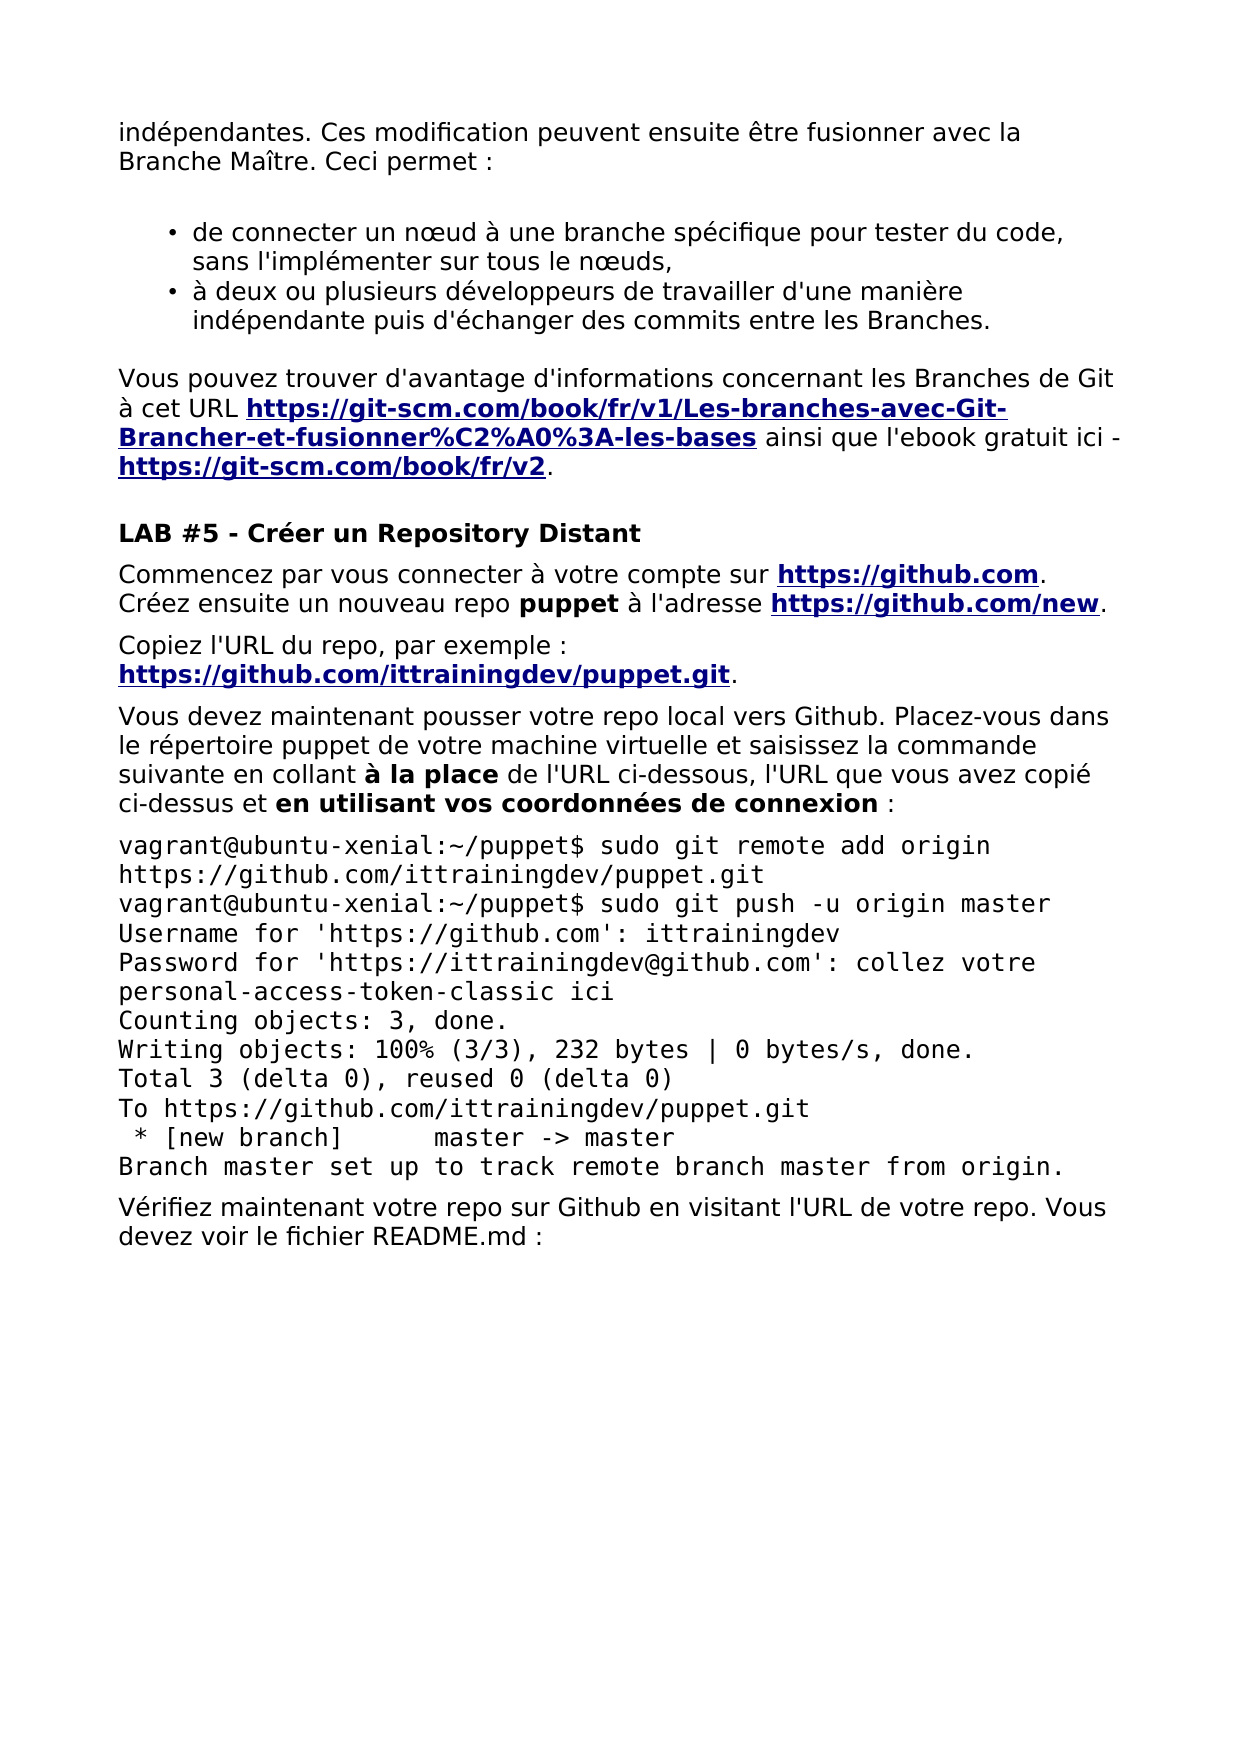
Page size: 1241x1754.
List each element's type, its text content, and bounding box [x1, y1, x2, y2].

text Copiez l'URL du repo, par exemple : https://github.com/ittrainingdev/puppet.git. [118, 631, 1122, 689]
text Commencez par vous connecter à votre compte sur https://github.com. Créez ensuite un nouveau repo puppet à l'adresse https://github.com/new. [118, 560, 1122, 619]
subtitle LAB #5 - Créer un Repository Distant [118, 519, 1122, 548]
text Vérifiez maintenant votre repo sur Github en visitant l'URL de votre repo. Vous devez voir le fichier README.md : [118, 1193, 1122, 1251]
text vagrant@ubuntu-xenial:~/puppet$ sudo git remote add origin https://github.com/ittrainingdev/puppet.git vagrant@ubuntu-xenial:~/puppet$ sudo git push -u origin master Username for 'https://github.com': ittrainingdev Password for 'https://ittrainingdev@github.com': collez votre personal-access-token-classic ici Counting objects: 3, done. Writing objects: 100% (3/3), 232 bytes | 0 bytes/s, done. Total 3 (delta 0), reused 0 (delta 0) To https://github.com/ittrainingdev/puppet.git * [new branch] master -> master Branch master set up to track remote branch master from origin. [118, 831, 1122, 1181]
list à deux ou plusieurs développeurs de travailler d'une manière indépendante puis d'échanger des commits entre les Branches. [177, 277, 1122, 335]
list de connecter un nœud à une branche spécifique pour tester du code, sans l'implémenter sur tous le nœuds, [177, 218, 1122, 277]
text indépendantes. Ces modification peuvent ensuite être fusionner avec la Branche Maître. Ceci permet : [118, 118, 1122, 176]
text Vous pouvez trouver d'avantage d'informations concernant les Branches de Git à cet URL https://git-scm.com/book/fr/v1/Les-branches-avec-Git-Brancher-et-fusionner%C2%A0%3A-les-bases ainsi que l'ebook gratuit ici - https://git-scm.com/book/fr/v2. [118, 364, 1122, 481]
text Vous devez maintenant pousser votre repo local vers Github. Placez-vous dans le répertoire puppet de votre machine virtuelle et saisissez la commande suivante en collant à la place de l'URL ci-dessous, l'URL que vous avez copié ci-dessus et en utilisant vos coordonnées de connexion : [118, 702, 1122, 819]
